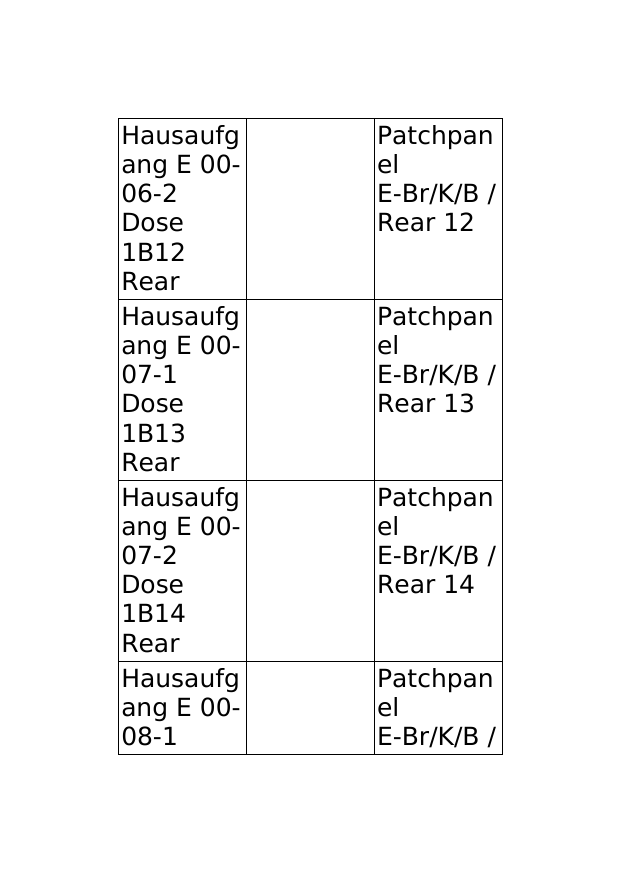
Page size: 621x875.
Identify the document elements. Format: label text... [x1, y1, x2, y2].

table_cell [247, 481, 374, 661]
table_cell Patchpanel E-Br/K/B / Rear 13 [375, 300, 502, 480]
table_cell Patchpanel E-Br/K/B / Rear 14 [375, 481, 502, 661]
table_cell Patchpanel E-Br/K/B / Rear 12 [375, 119, 502, 299]
table_cell [247, 300, 374, 480]
table_cell [247, 662, 374, 754]
table_cell Hausaufgang E 00-08-1 [119, 662, 246, 754]
table_cell [247, 119, 374, 299]
table_cell Hausaufgang E 00-06-2 Dose 1B12 Rear [119, 119, 246, 299]
table_cell Patchpanel E-Br/K/B / [375, 662, 502, 754]
table_cell Hausaufgang E 00-07-2 Dose 1B14 Rear [119, 481, 246, 661]
table_cell Hausaufgang E 00-07-1 Dose 1B13 Rear [119, 300, 246, 480]
